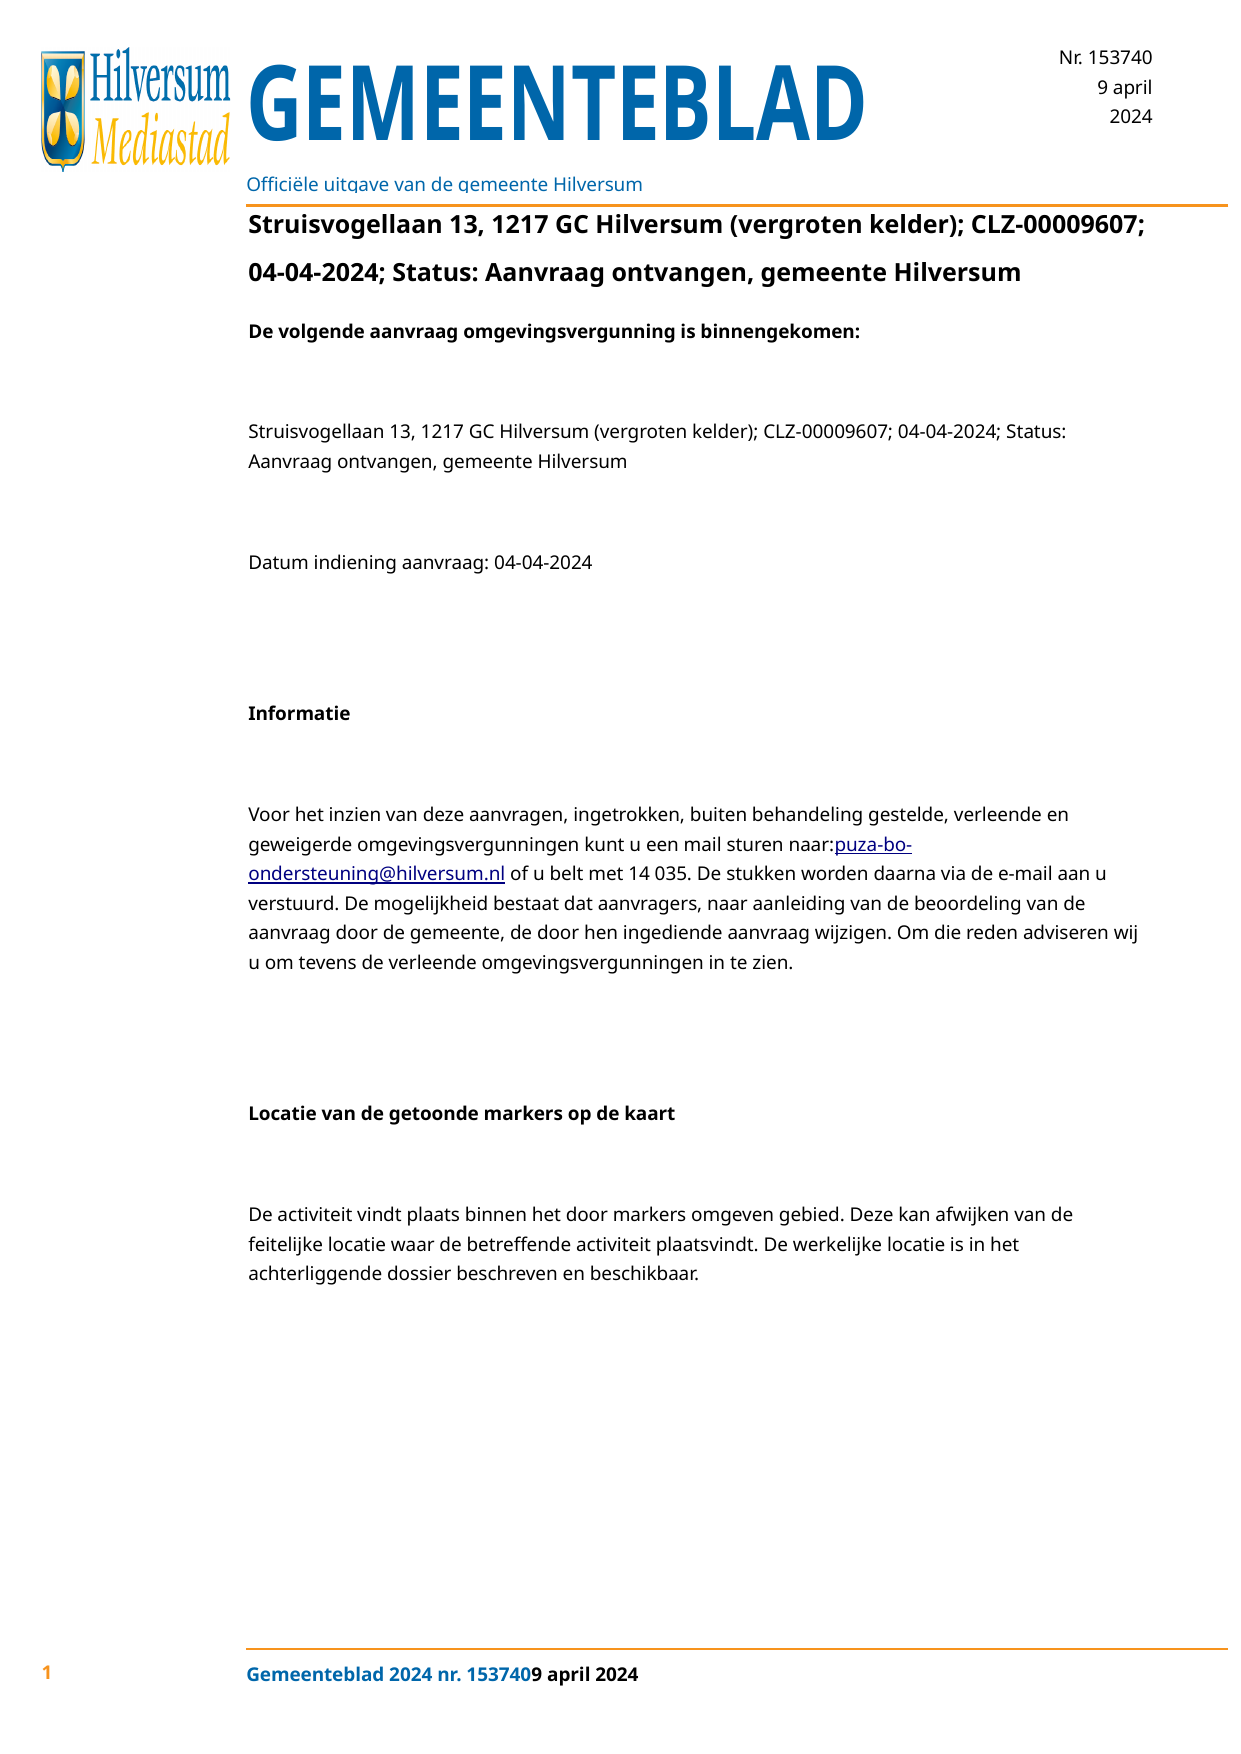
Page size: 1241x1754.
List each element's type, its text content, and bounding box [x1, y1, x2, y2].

text Datum indiening aanvraag: 04-04-2024 [248, 549, 1152, 575]
text Informatie [248, 700, 1152, 726]
text Locatie van de getoonde markers op de kaart [248, 1100, 1152, 1126]
picture [41, 47, 231, 172]
text De volgende aanvraag omgevingsvergunning is binnengekomen: [248, 318, 1152, 344]
text Struisvogellaan 13, 1217 GC Hilversum (vergroten kelder); CLZ-00009607; 04-04-2024; Status: Aanvraag ontvangen, gemeente Hilversum [248, 207, 1152, 288]
text Struisvogellaan 13, 1217 GC Hilversum (vergroten kelder); CLZ-00009607; 04-04-2024; Status: Aanvraag ontvangen, gemeente Hilversum [248, 419, 1152, 474]
text De activiteit vindt plaats binnen het door markers omgeven gebied. Deze kan afwijken van de feitelijke locatie waar de betreffende activiteit plaatsvindt. De werkelijke locatie is in het achterliggende dossier beschreven en beschikbaar. [248, 1201, 1152, 1286]
text Voor het inzien van deze aanvragen, ingetrokken, buiten behandeling gestelde, verleende en geweigerde omgevingsvergunningen kunt u een mail sturen naar:puza-bo-ondersteuning@hilversum.nl of u belt met 14 035. De stukken worden daarna via de e-mail aan u verstuurd. De mogelijkheid bestaat dat aanvragers, naar aanleiding van de beoordeling van de aanvraag door de gemeente, de door hen ingediende aanvraag wijzigen. Om die reden adviseren wij u om tevens de verleende omgevingsvergunningen in te zien. [248, 801, 1152, 975]
